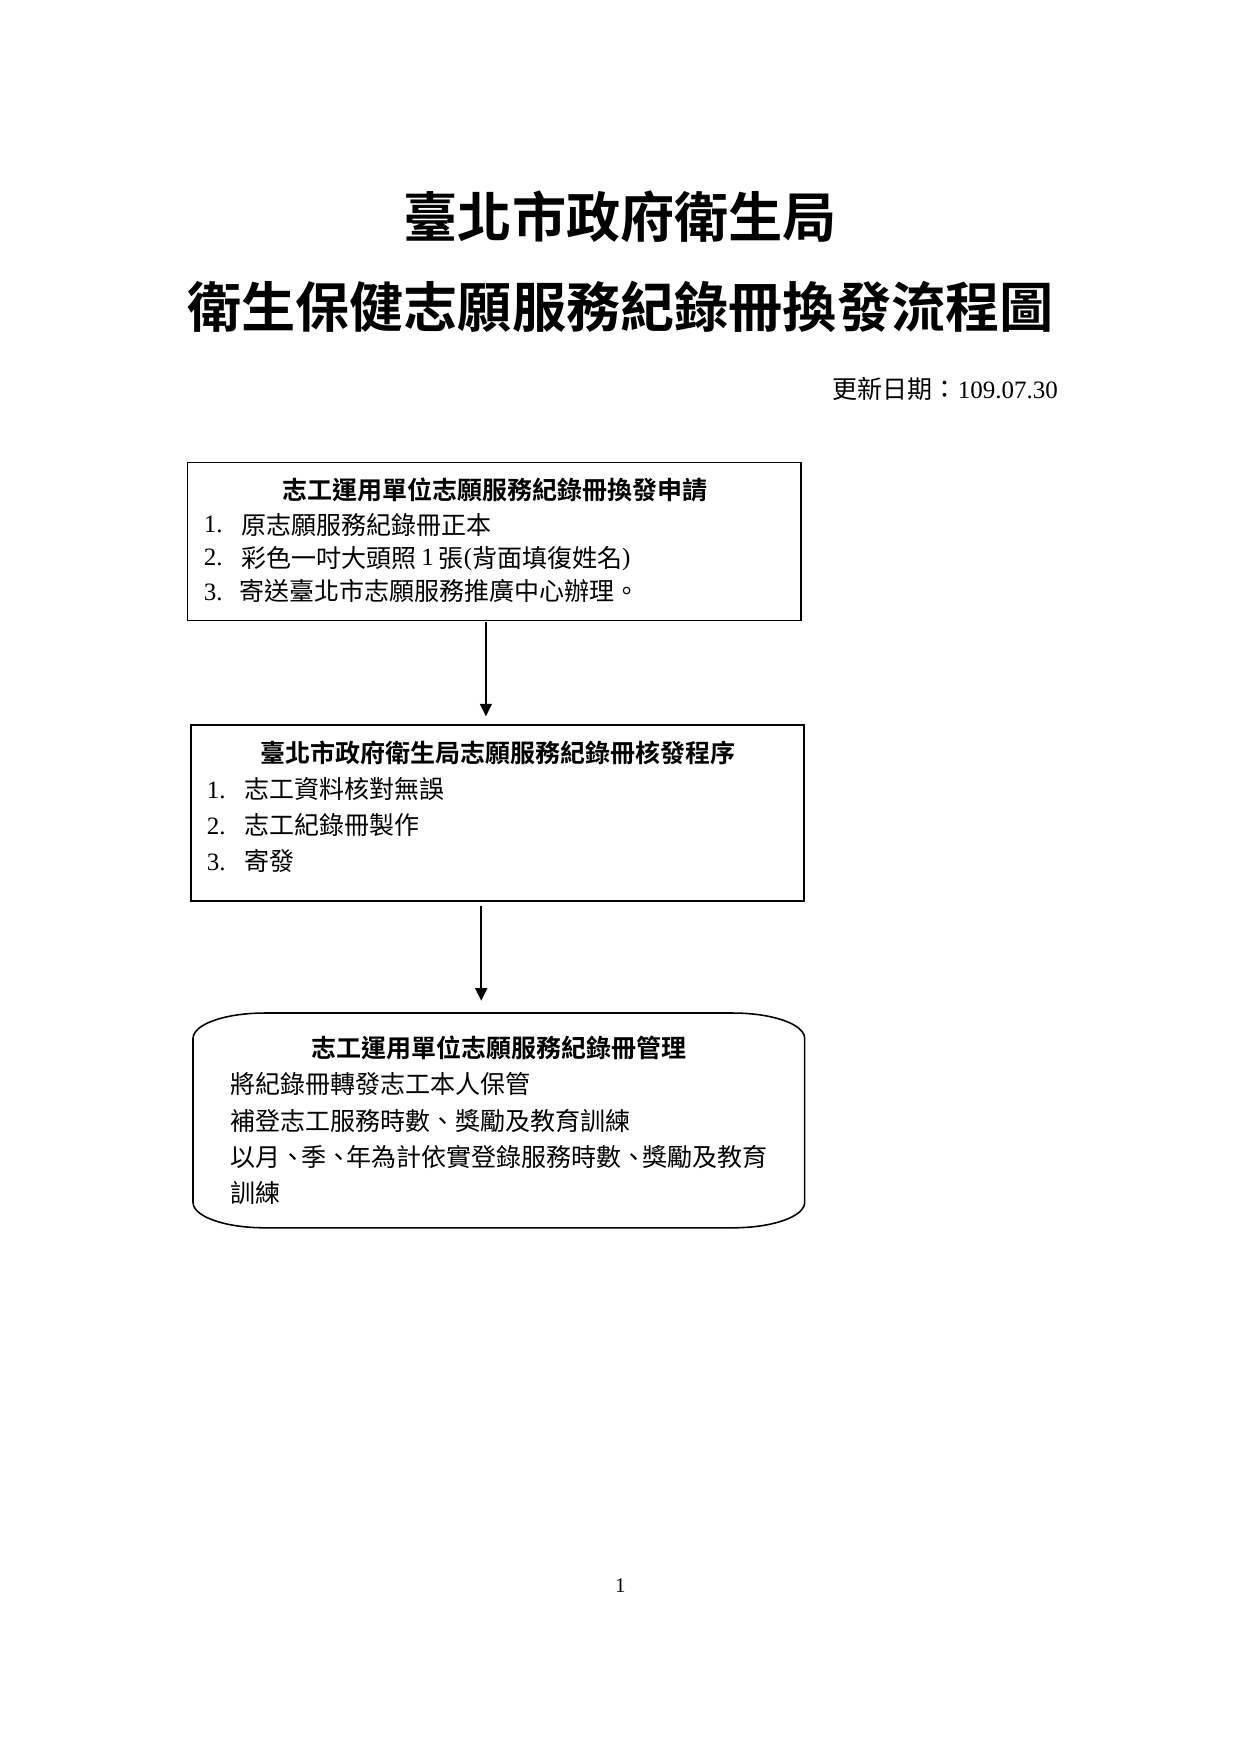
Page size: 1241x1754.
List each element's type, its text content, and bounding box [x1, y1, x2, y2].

list 志工資料核對無誤 [207, 769, 788, 806]
text 衛生保健志願服務紀錄冊換發流程圖 [118, 264, 1122, 343]
text 臺北市政府衛生局志願服務紀錄冊核發程序 [207, 733, 788, 769]
list 彩色一吋大頭照1張(背面填復姓名) [203, 540, 785, 573]
text 志工運用單位志願服務紀錄冊換發申請 [203, 471, 785, 507]
text 更新日期：109.07.30 [718, 355, 1122, 409]
list 志工紀錄冊製作 [207, 806, 788, 842]
text 臺北市政府衛生局 [118, 174, 1122, 253]
list 寄送臺北市志願服務推廣中心辦理。 [203, 573, 785, 607]
list 寄發 [207, 842, 788, 878]
list 原志願服務紀錄冊正本 [203, 507, 785, 540]
